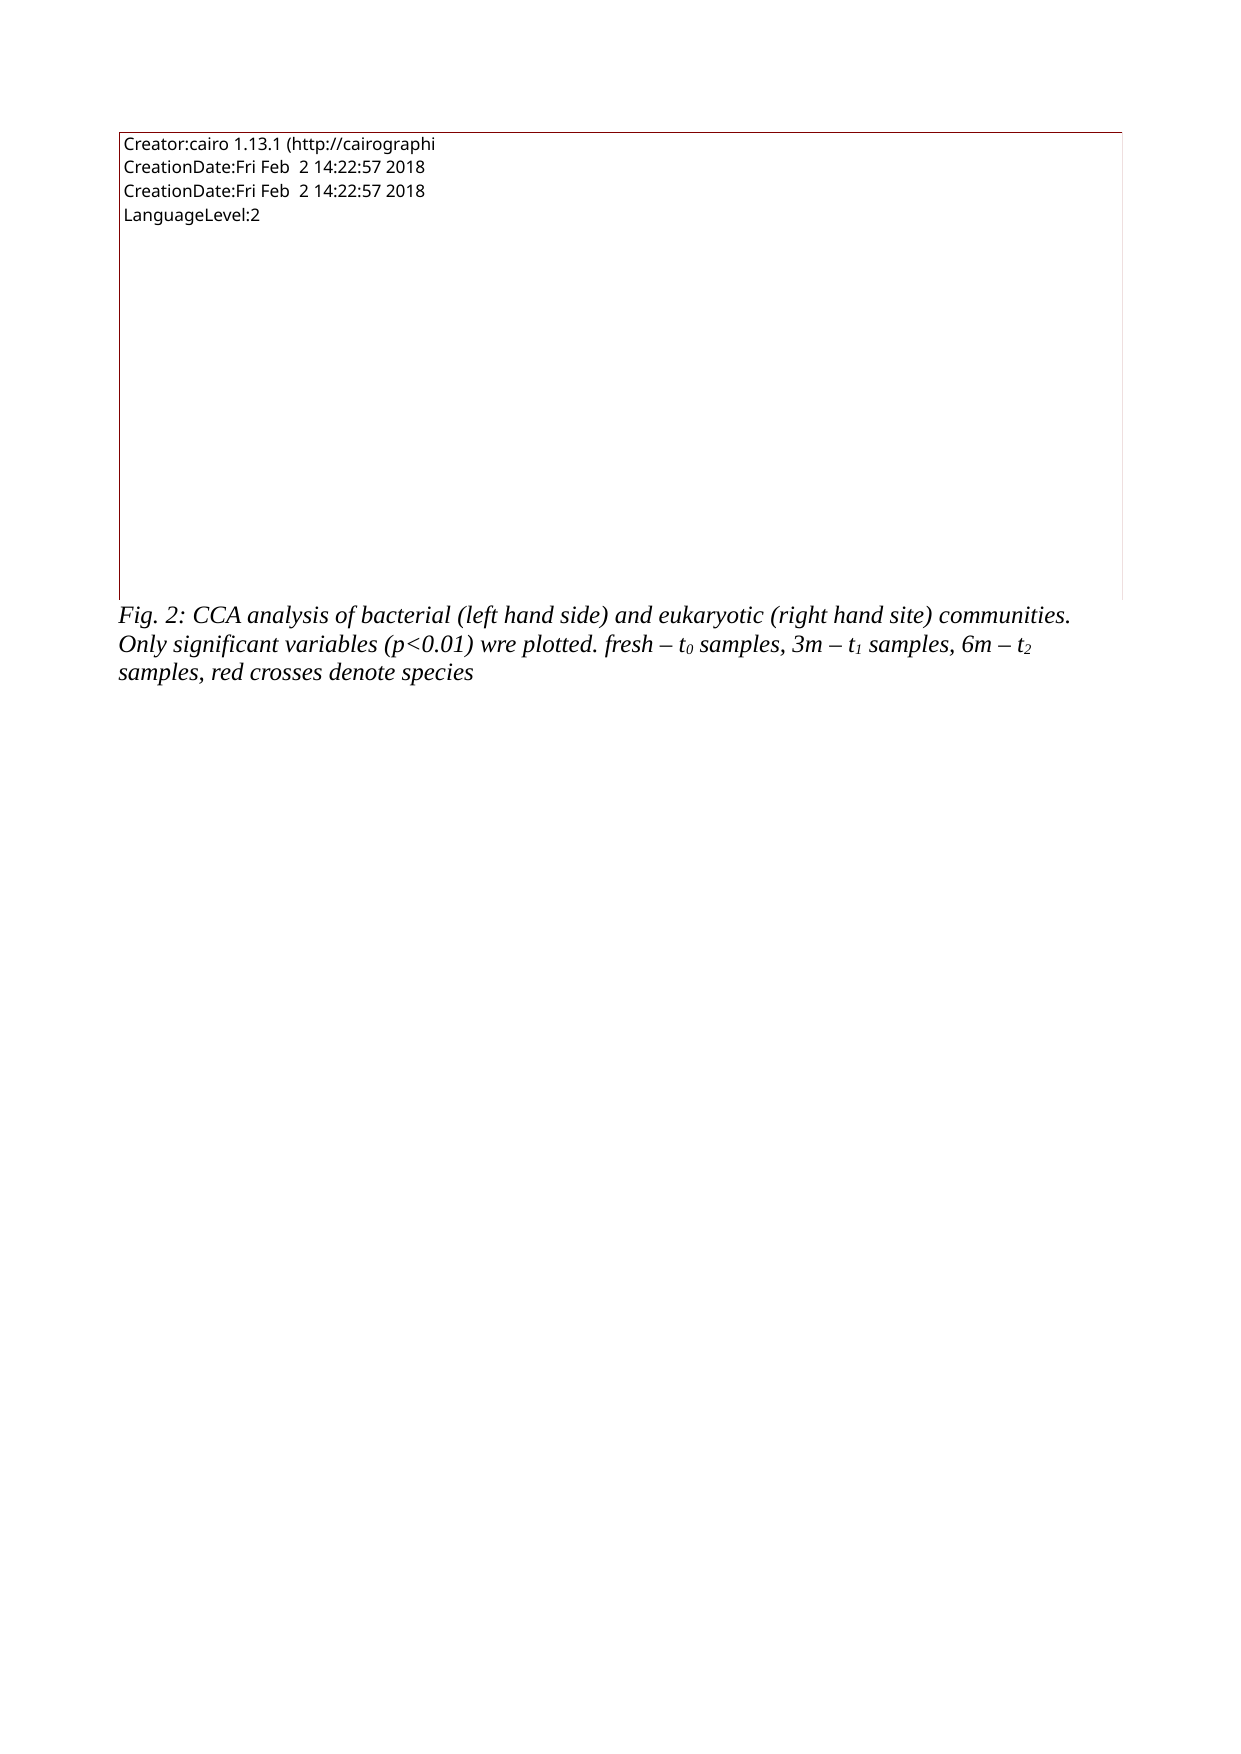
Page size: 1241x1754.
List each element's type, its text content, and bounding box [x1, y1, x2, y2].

text Fig. 2: CCA analysis of bacterial (left hand side) and eukaryotic (right hand site) communities. Only significant variables (p<0.01) wre plotted. fresh – t0 samples, 3m – t1 samples, 6m – t2 samples, red crosses denote species [118, 131, 1122, 686]
